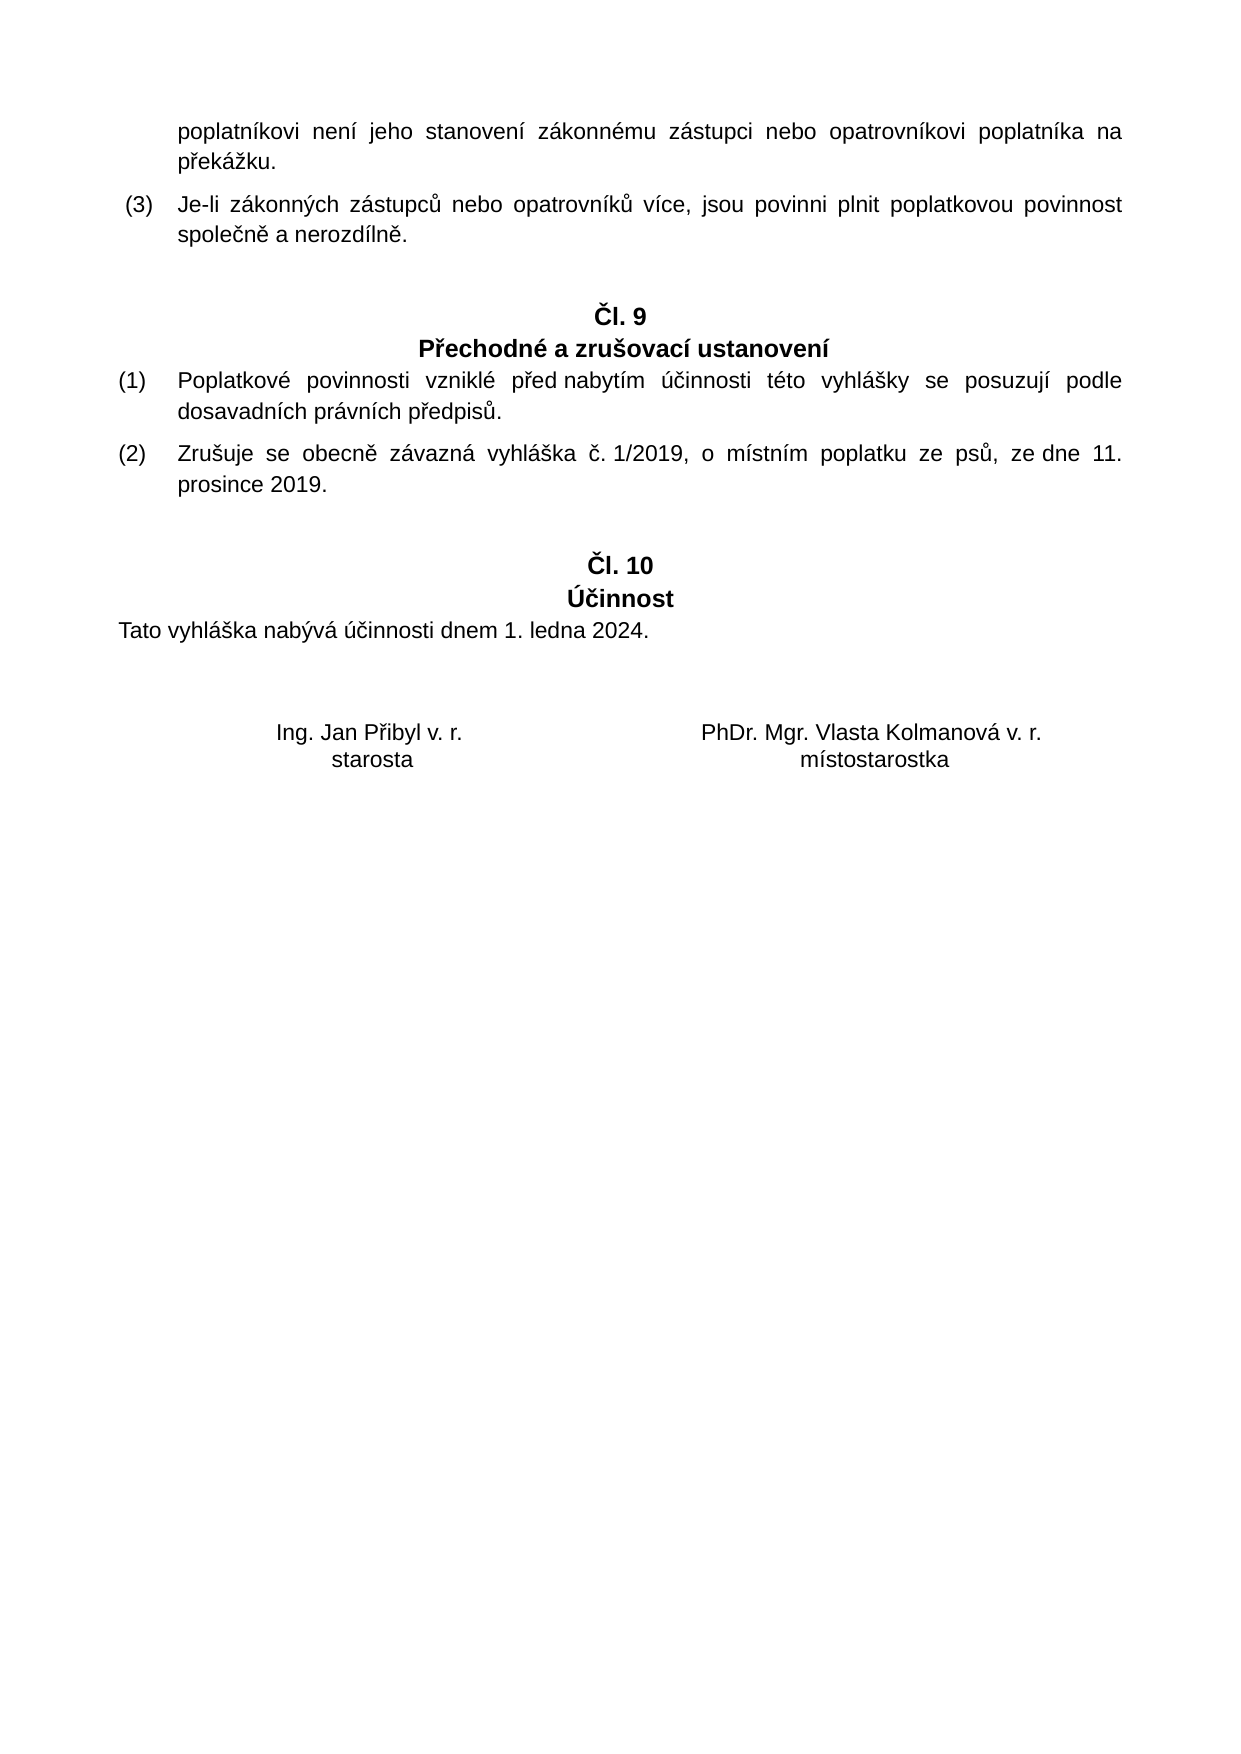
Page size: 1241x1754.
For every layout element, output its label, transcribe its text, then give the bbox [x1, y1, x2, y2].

list Poplatkové povinnosti vzniklé před nabytím účinnosti této vyhlášky se posuzují podle dosavadních právních předpisů. [118, 367, 1122, 424]
text Tato vyhláška nabývá účinnosti dnem 1. ledna 2024. [118, 617, 1122, 643]
table_header PhDr. Mgr. Vlasta Kolmanová v. r. místostarostka [620, 660, 1122, 778]
table_cell [118, 778, 620, 896]
list poplatníkovi není jeho stanovení zákonnému zástupci nebo opatrovníkovi poplatníka na překážku. [125, 118, 1122, 175]
table_cell [620, 778, 1122, 896]
list Zrušuje se obecně závazná vyhláška č. 1/2019, o místním poplatku ze psů, ze dne 11. prosince 2019. [118, 440, 1122, 497]
list Je-li zákonných zástupců nebo opatrovníků více, jsou povinni plnit poplatkovou povinnost společně a nerozdílně. [125, 191, 1122, 248]
subtitle Čl. 9 Přechodné a zrušovací ustanovení [118, 301, 1122, 363]
table_header Ing. Jan Přibyl v. r. starosta [118, 660, 620, 778]
subtitle Čl. 10 Účinnost [118, 551, 1122, 613]
